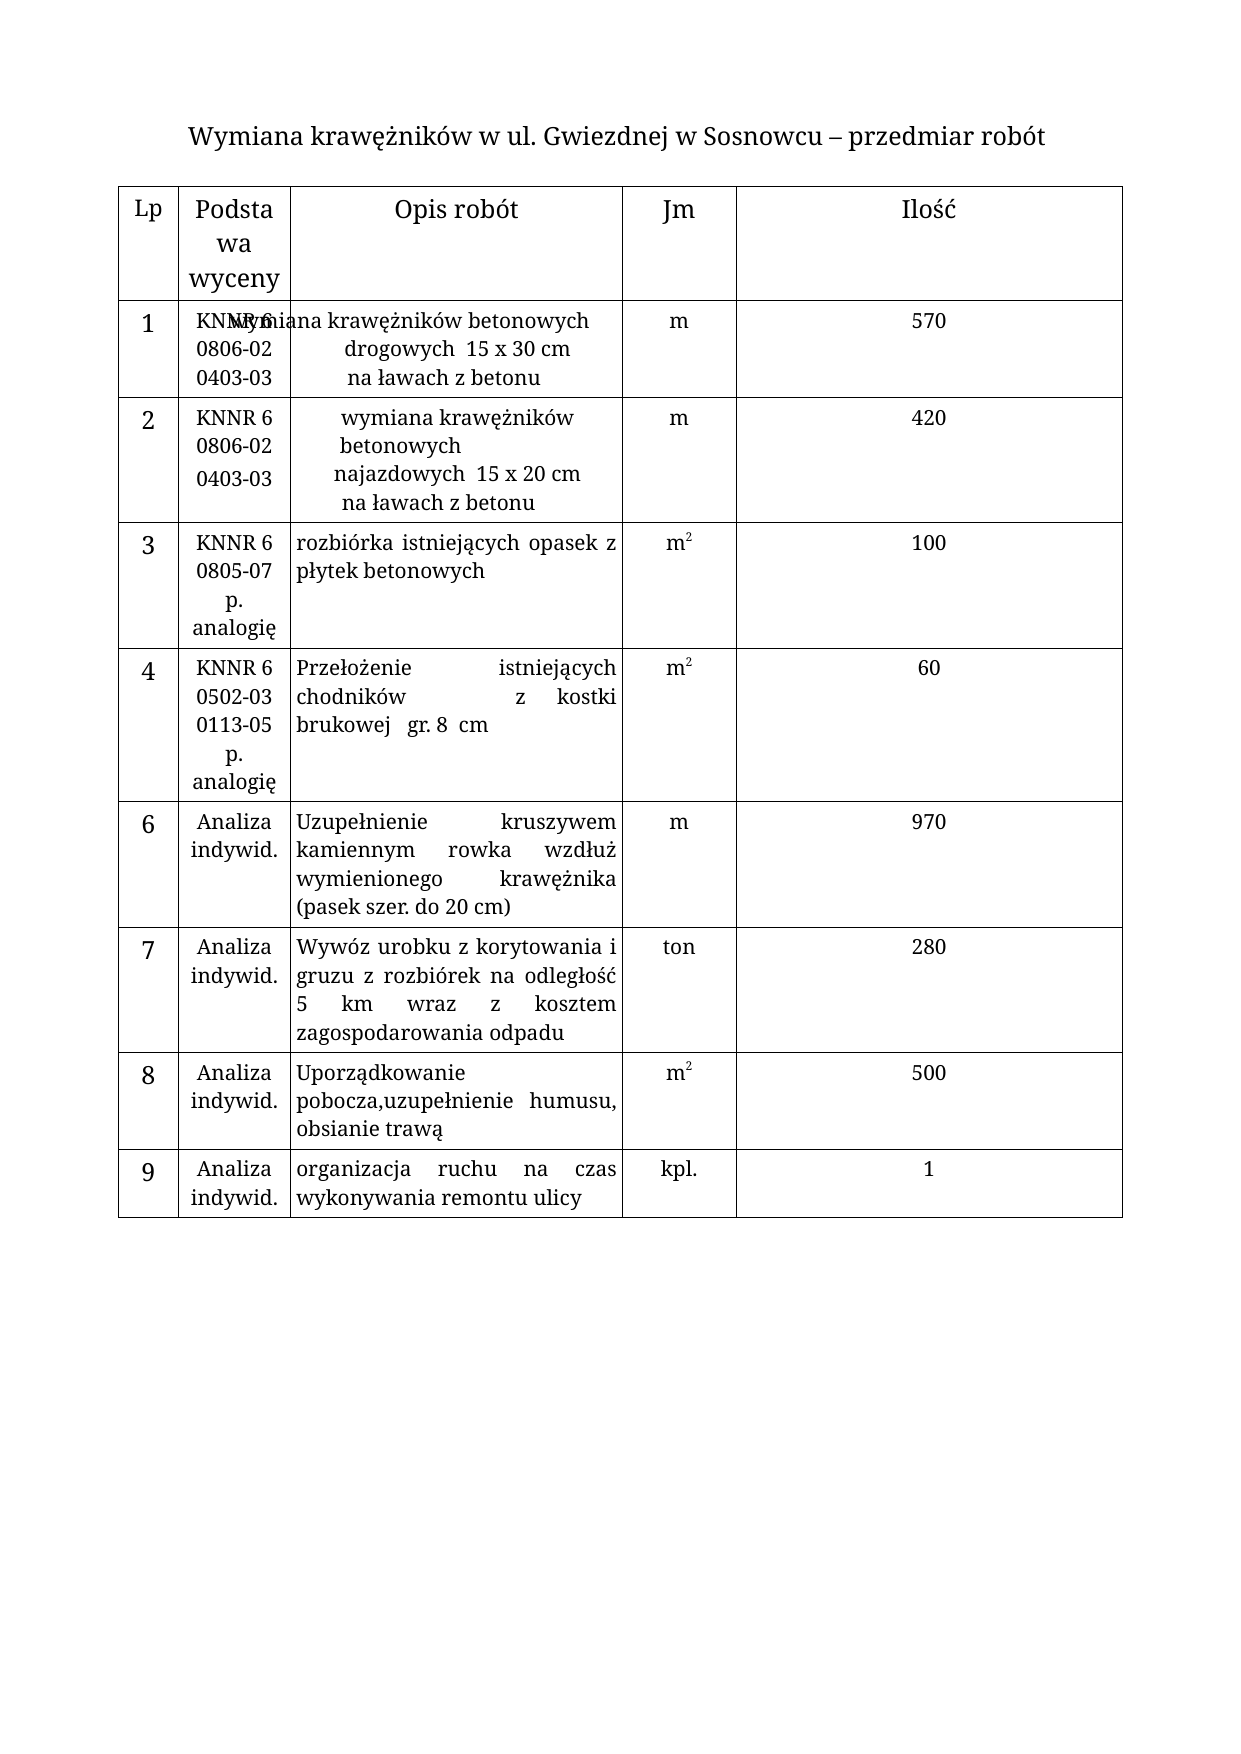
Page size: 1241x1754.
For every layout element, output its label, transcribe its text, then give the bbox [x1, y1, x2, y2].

table_cell organizacja ruchu na czas wykonywania remontu ulicy [291, 1150, 622, 1217]
table_cell 8 [119, 1053, 178, 1149]
table_cell 3 [119, 523, 178, 647]
table_cell 4 [119, 649, 178, 801]
table_cell m2 [623, 523, 736, 647]
table_cell KNNR 6 0806-02 0403-03 [179, 301, 290, 397]
table_cell m [623, 398, 736, 522]
table_cell 570 [737, 301, 1122, 397]
table_cell ton [623, 928, 736, 1052]
table_cell m [623, 802, 736, 927]
table_cell KNNR 6 0806-02 0403-03 [179, 398, 290, 522]
table_cell KNNR 6 0805-07 p. analogię [179, 523, 290, 647]
table_header Jm [623, 187, 736, 300]
table_cell 420 [737, 398, 1122, 522]
table_header Ilość [737, 187, 1122, 300]
table_cell KNNR 6 0502-03 0113-05 p. analogię [179, 649, 290, 801]
table_cell 7 [119, 928, 178, 1052]
table_cell Analiza indywid. [179, 1150, 290, 1217]
table_cell 280 [737, 928, 1122, 1052]
table_cell Uporządkowanie pobocza,uzupełnienie humusu, obsianie trawą [291, 1053, 622, 1149]
table_cell wymiana krawężników betonowych najazdowych 15 x 20 cm na ławach z betonu [291, 398, 622, 522]
table_cell 1 [119, 301, 178, 397]
table_header Lp [119, 187, 178, 300]
table_cell 9 [119, 1150, 178, 1217]
table_cell Uzupełnienie kruszywem kamiennym rowka wzdłuż wymienionego krawężnika (pasek szer. do 20 cm) [291, 802, 622, 927]
table_cell 60 [737, 649, 1122, 801]
table_cell m2 [623, 1053, 736, 1149]
table_cell Analiza indywid. [179, 928, 290, 1052]
text Wymiana krawężników w ul. Gwiezdnej w Sosnowcu – przedmiar robót [118, 118, 1122, 152]
table_cell Przełożenie istniejących chodników z kostki brukowej gr. 8 cm [291, 649, 622, 801]
table_cell m2 [623, 649, 736, 801]
table_cell 970 [737, 802, 1122, 927]
table_cell 6 [119, 802, 178, 927]
table_cell rozbiórka istniejących opasek z płytek betonowych [291, 523, 622, 647]
table_cell 100 [737, 523, 1122, 647]
table_cell kpl. [623, 1150, 736, 1217]
table_cell 500 [737, 1053, 1122, 1149]
table_cell 1 [737, 1150, 1122, 1217]
table_header Opis robót [291, 187, 622, 300]
table_cell 2 [119, 398, 178, 522]
table_cell m [623, 301, 736, 397]
table_cell wymiana krawężników betonowych drogowych 15 x 30 cm na ławach z betonu [291, 301, 622, 397]
table_cell Analiza indywid. [179, 802, 290, 927]
table_cell Analiza indywid. [179, 1053, 290, 1149]
table_header Podstawa wyceny [179, 187, 290, 300]
table_cell Wywóz urobku z korytowania i gruzu z rozbiórek na odległość 5 km wraz z kosztem zagospodarowania odpadu [291, 928, 622, 1052]
